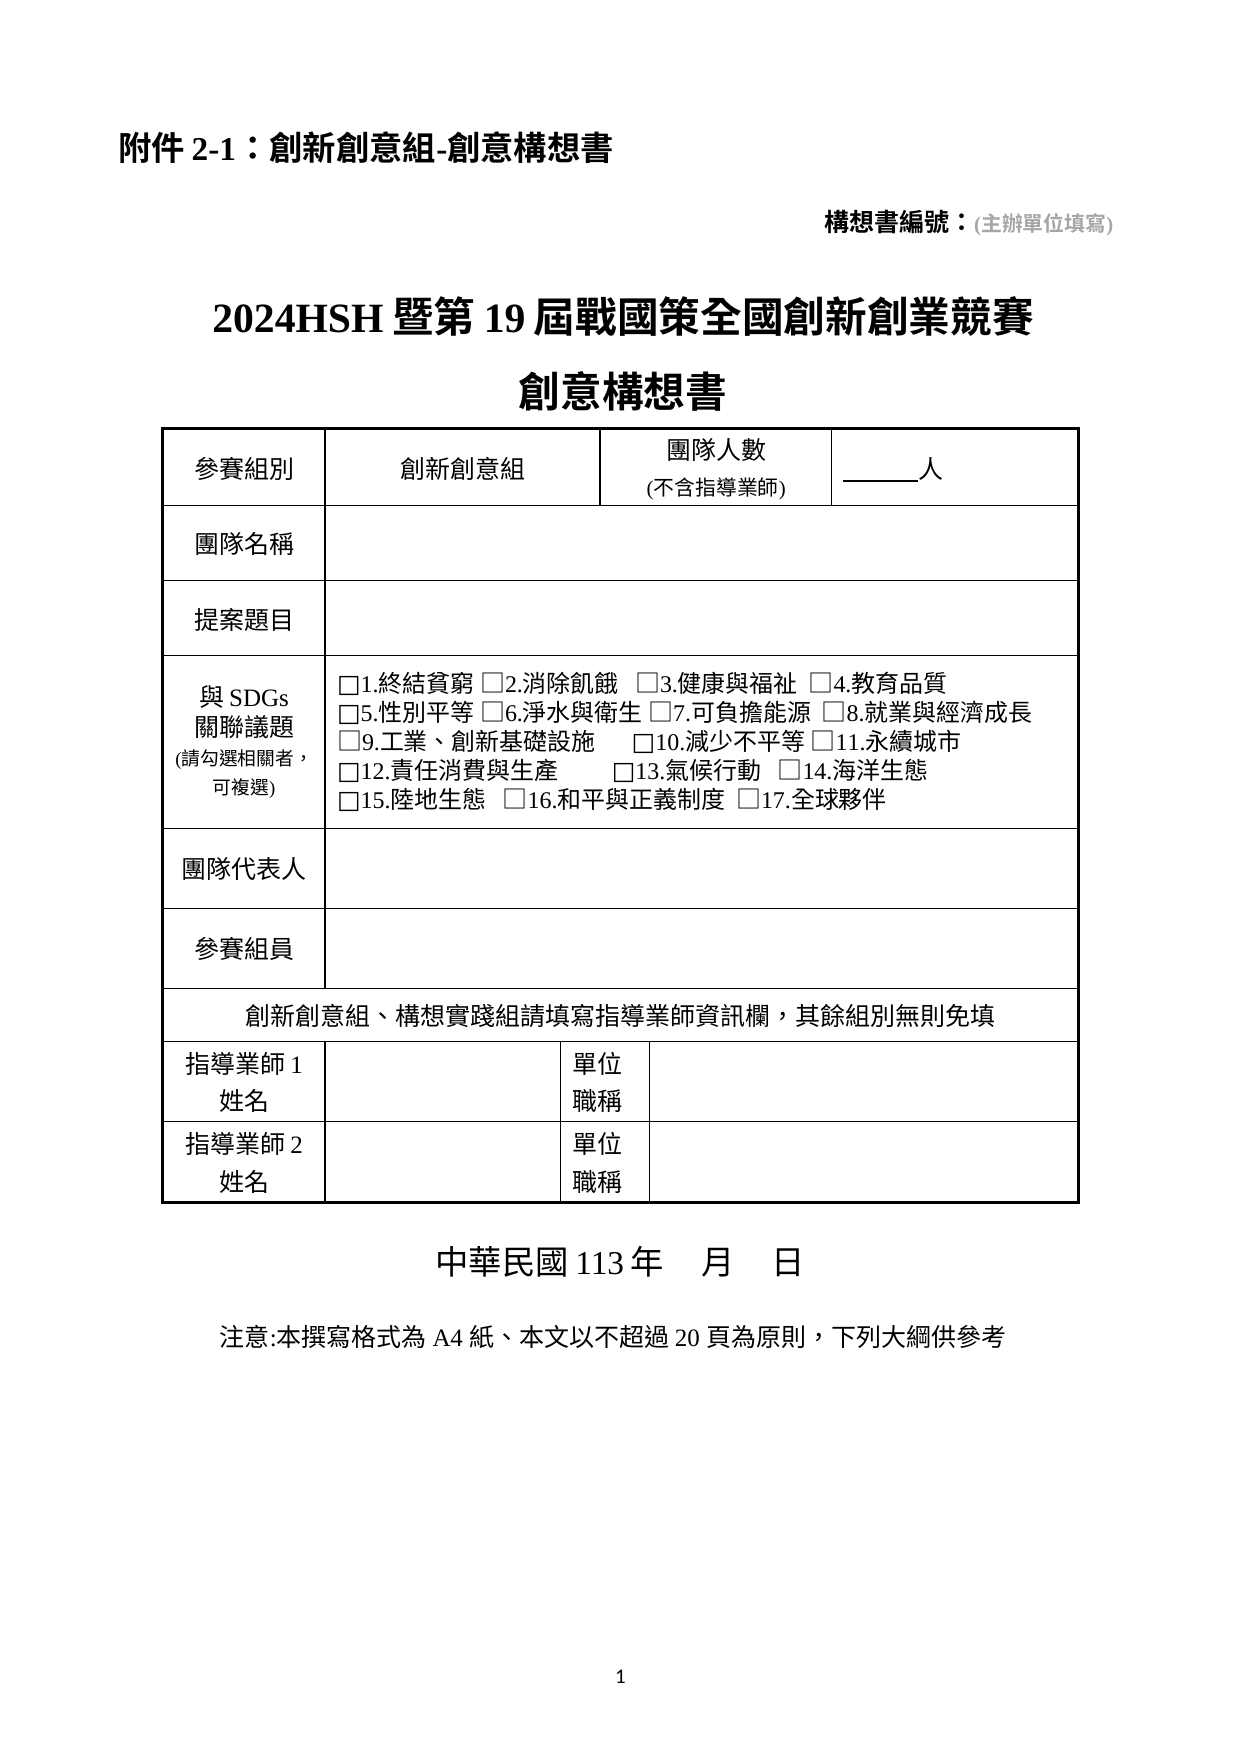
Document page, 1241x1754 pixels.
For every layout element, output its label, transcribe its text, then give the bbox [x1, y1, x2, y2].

text 注意:本撰寫格式為 A4 紙、本文以不超過 20 頁為原則，下列大綱供參考 [103, 1317, 1122, 1354]
table_cell [650, 1122, 1077, 1201]
table_cell 創新創意組、構想實踐組請填寫指導業師資訊欄，其餘組別無則免填 [164, 989, 1077, 1041]
table_cell [326, 581, 1077, 655]
table_cell [326, 909, 1077, 988]
text 創意構想書 [133, 352, 1113, 427]
table_header 創新創意組 [326, 430, 599, 505]
subtitle 附件2-1：創新創意組-創意構想書 [118, 108, 1122, 183]
text 2024HSH暨第19屆戰國策全國創新創業競賽 [133, 277, 1113, 352]
table_cell 提案題目 [164, 581, 324, 655]
table_cell [326, 1042, 560, 1121]
table_cell 與SDGs 關聯議題 (請勾選相關者，可複選) [164, 656, 324, 827]
table_cell 指導業師1 姓名 [164, 1042, 324, 1121]
table_cell [326, 829, 1077, 907]
table_cell 團隊代表人 [164, 829, 324, 907]
table_cell □1.終結貧窮 □2.消除飢餓 □3.健康與福祉 □4.教育品質 □5.性別平等 □6.淨水與衛生 □7.可負擔能源 □8.就業與經濟成長 □9.工業、創新基礎設施. □10.減少不平等 □11.永續城市 □12.責任消費與生產 . □13.氣候行動 □14.海洋生態 □15.陸地生態 □16.和平與正義制度 □17.全球夥伴 [326, 656, 1077, 827]
table_cell [650, 1042, 1077, 1121]
table_header 團隊人數 (不含指導業師) [601, 430, 831, 505]
table_cell 單位職稱 [561, 1122, 649, 1201]
table_header 人 [832, 430, 1077, 505]
table_cell [326, 1122, 560, 1201]
table_header 參賽組別 [164, 430, 324, 505]
table_cell 單位職稱 [561, 1042, 649, 1121]
table_cell 參賽組員 [164, 909, 324, 988]
text 構想書編號：(主辦單位填寫) [133, 202, 1113, 239]
table_cell 指導業師2 姓名 [164, 1122, 324, 1201]
text 中華民國113年 月 日 [118, 1223, 1122, 1298]
table_cell [326, 506, 1077, 580]
table_cell 團隊名稱 [164, 506, 324, 580]
